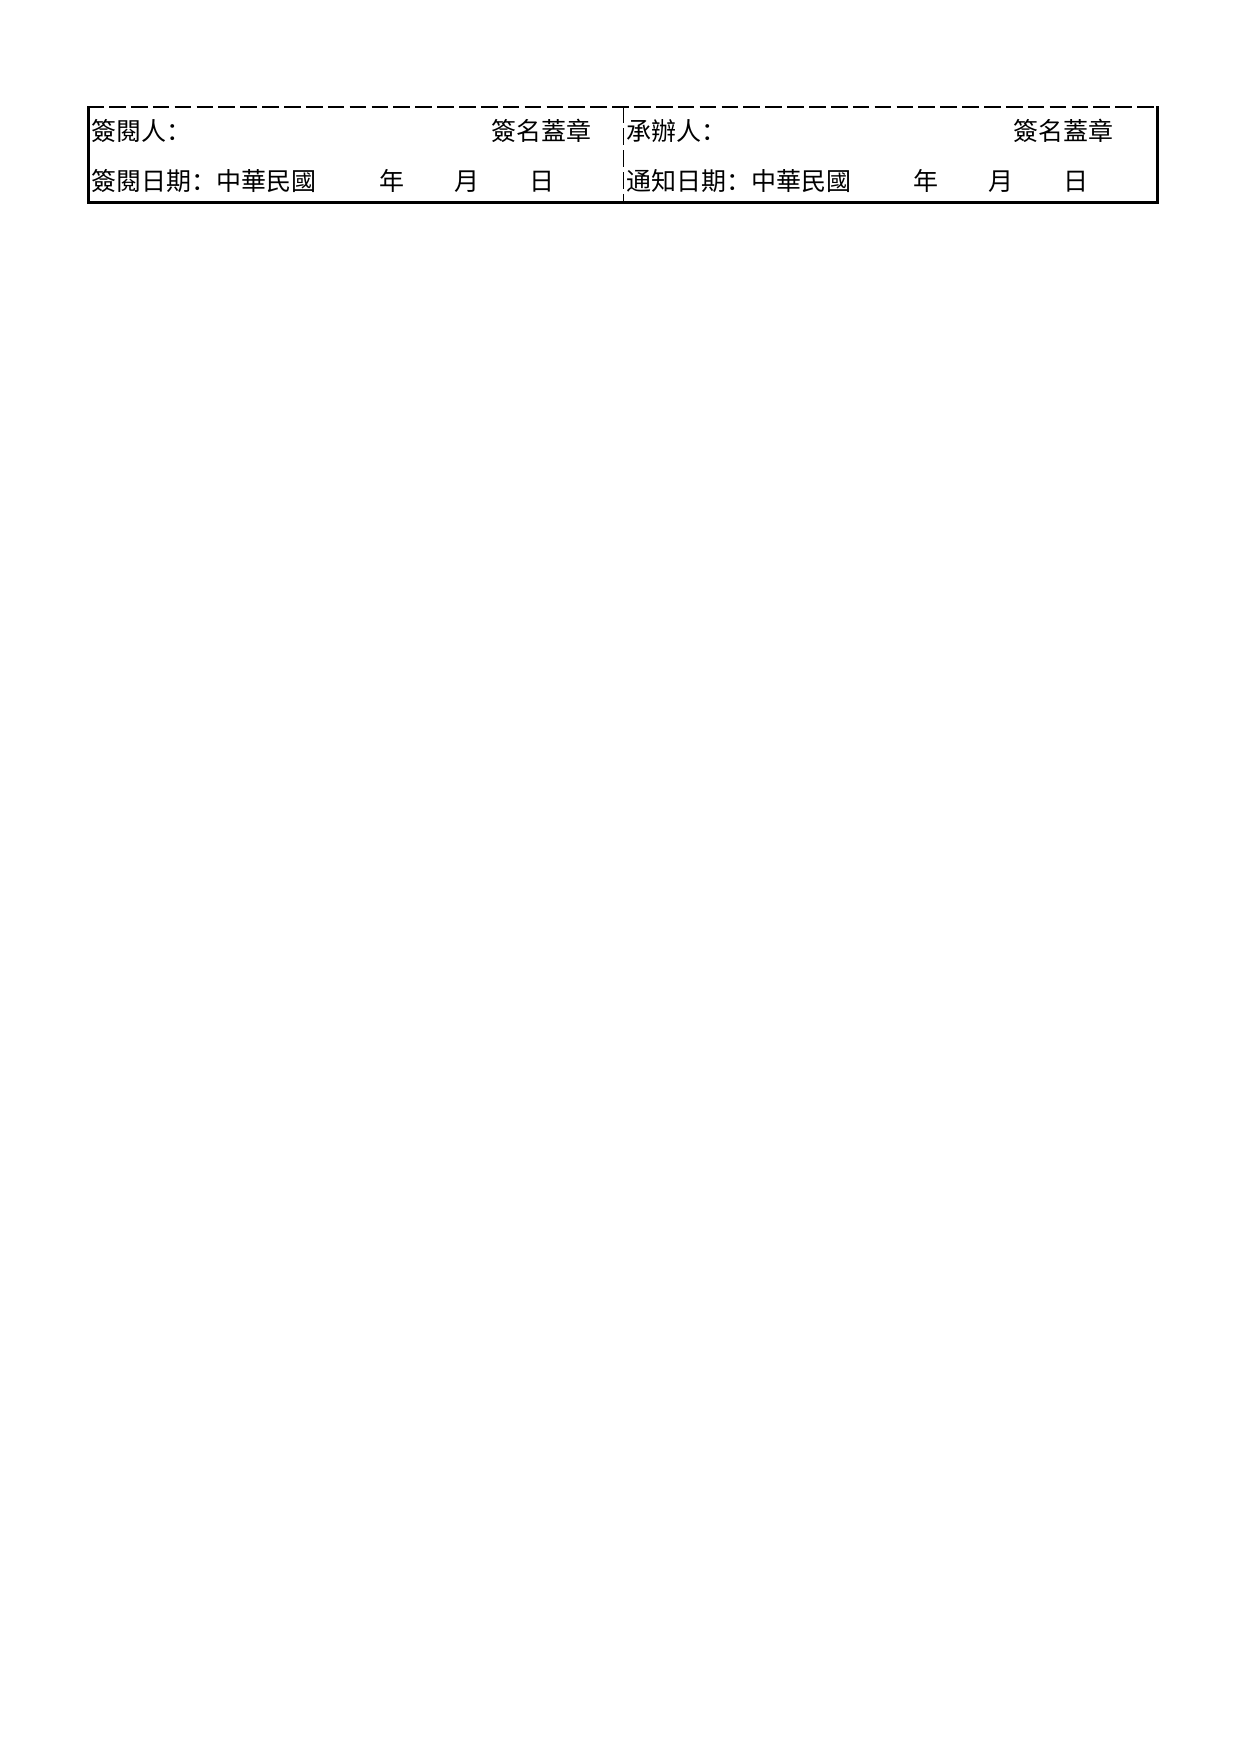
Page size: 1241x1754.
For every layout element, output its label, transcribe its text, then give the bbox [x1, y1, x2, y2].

table_cell 簽閱人： 簽名蓋章 簽閱日期：中華民國 年 月 日 [90, 106, 623, 201]
table_cell 承辦人： 簽名蓋章 通知日期：中華民國 年 月 日 [623, 106, 1156, 201]
